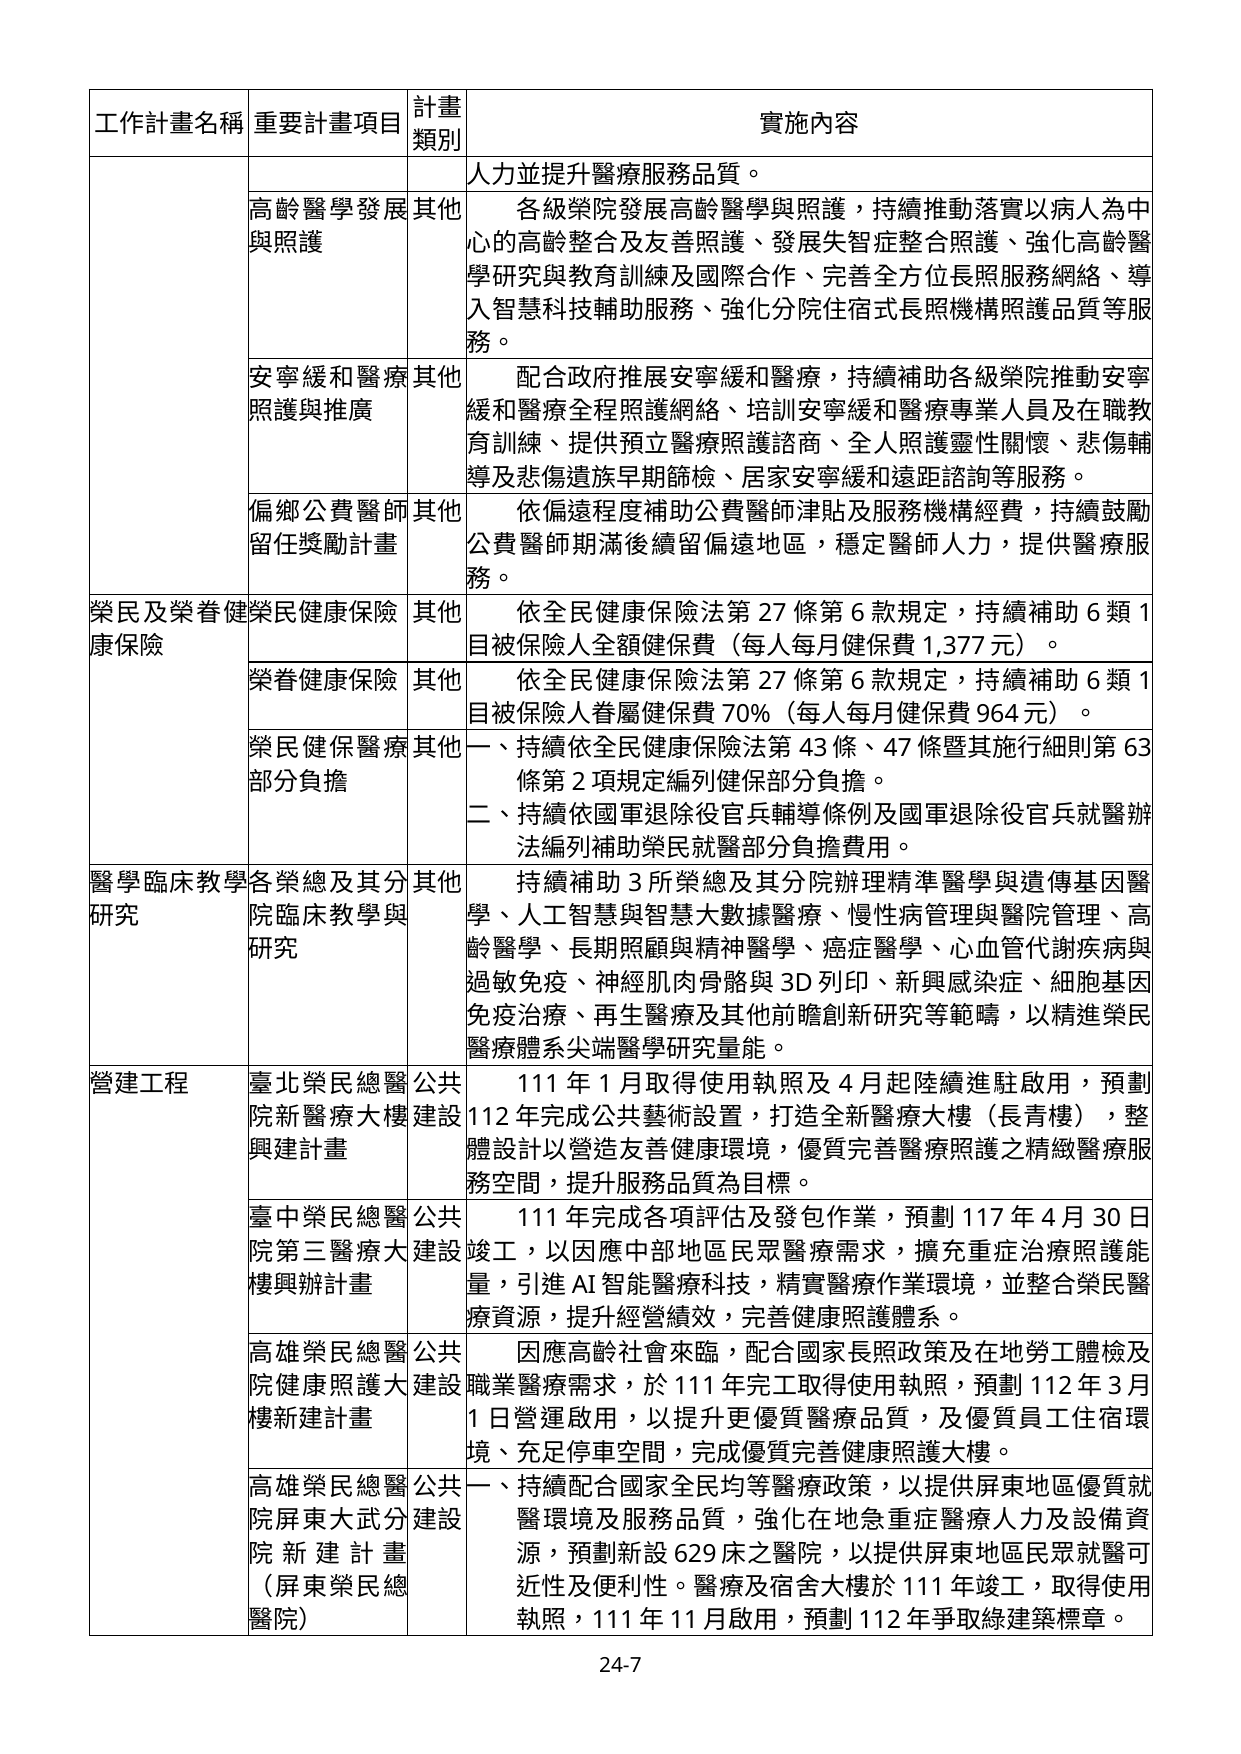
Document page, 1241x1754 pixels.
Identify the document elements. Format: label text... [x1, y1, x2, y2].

table_cell 111年完成各項評估及發包作業，預劃117年4月30日竣工，以因應中部地區民眾醫療需求，擴充重症治療照護能量，引進AI智能醫療科技，精實醫療作業環境，並整合榮民醫療資源，提升經營績效，完善健康照護體系。 [467, 1200, 1152, 1333]
table_cell 111年1月取得使用執照及4月起陸續進駐啟用，預劃112年完成公共藝術設置，打造全新醫療大樓（長青樓），整體設計以營造友善健康環境，優質完善醫療照護之精緻醫療服務空間，提升服務品質為目標。 [467, 1066, 1152, 1199]
table_cell 其他 [408, 865, 466, 1064]
table_cell 其他 [408, 595, 466, 661]
table_cell 高齡醫學發展與照護 [249, 192, 407, 358]
table_cell 其他 [408, 730, 466, 863]
table_cell 臺北榮民總醫院新醫療大樓興建計畫 [249, 1066, 407, 1199]
table_cell 公共建設 [408, 1334, 466, 1468]
table_cell 臺中榮民總醫院第三醫療大樓興辦計畫 [249, 1200, 407, 1333]
table_cell 公共建設 [408, 1066, 466, 1199]
table_header 重要計畫項目 [249, 90, 407, 156]
table_cell 偏鄉公費醫師留任獎勵計畫 [249, 494, 407, 594]
table_cell 依偏遠程度補助公費醫師津貼及服務機構經費，持續鼓勵公費醫師期滿後續留偏遠地區，穩定醫師人力，提供醫療服務。 [467, 494, 1152, 594]
table_cell 因應高齡社會來臨，配合國家長照政策及在地勞工體檢及職業醫療需求，於111年完工取得使用執照，預劃112年3月1日營運啟用，以提升更優質醫療品質，及優質員工住宿環境、充足停車空間，完成優質完善健康照護大樓。 [467, 1334, 1152, 1468]
table_cell 各級榮院發展高齡醫學與照護，持續推動落實以病人為中心的高齡整合及友善照護、發展失智症整合照護、強化高齡醫學研究與教育訓練及國際合作、完善全方位長照服務網絡、導入智慧科技輔助服務、強化分院住宿式長照機構照護品質等服務。 [467, 192, 1152, 358]
table_cell [408, 157, 466, 191]
table_cell 其他 [408, 192, 466, 358]
table_cell 安寧緩和醫療照護與推廣 [249, 359, 407, 493]
table_cell 依全民健康保險法第27條第6款規定，持續補助6類1目被保險人眷屬健保費70%（每人每月健保費964元）。 [467, 663, 1152, 729]
table_cell 其他 [408, 663, 466, 729]
table_cell 公共建設 [408, 1469, 466, 1635]
table_cell 高雄榮民總醫院屏東大武分院新建計畫（屏東榮民總醫院） [249, 1469, 407, 1635]
table_cell 各榮總及其分院臨床教學與研究 [249, 865, 407, 1064]
table_cell 一、持續配合國家全民均等醫療政策，以提供屏東地區優質就醫環境及服務品質，強化在地急重症醫療人力及設備資源，預劃新設629床之醫院，以提供屏東地區民眾就醫可近性及便利性。醫療及宿舍大樓於111年竣工，取得使用執照，111年11月啟用，預劃112年爭取綠建築標章。 [467, 1469, 1152, 1635]
table_header 工作計畫名稱 [90, 90, 248, 156]
table_cell 一、持續依全民健康保險法第43條、47條暨其施行細則第63條第2項規定編列健保部分負擔。 二、持續依國軍退除役官兵輔導條例及國軍退除役官兵就醫辦法編列補助榮民就醫部分負擔費用。 [467, 730, 1152, 863]
table_cell 依全民健康保險法第27條第6款規定，持續補助6類1目被保險人全額健保費（每人每月健保費1,377元）。 [467, 595, 1152, 661]
table_cell [249, 157, 407, 191]
table_cell 公共建設 [408, 1200, 466, 1333]
table_cell 醫學臨床教學研究 [90, 865, 248, 1064]
table_cell 人力並提升醫療服務品質。 [467, 157, 1152, 191]
table_cell 持續補助3所榮總及其分院辦理精準醫學與遺傳基因醫學、人工智慧與智慧大數據醫療、慢性病管理與醫院管理、高齡醫學、長期照顧與精神醫學、癌症醫學、心血管代謝疾病與過敏免疫、神經肌肉骨骼與3D列印、新興感染症、細胞基因免疫治療、再生醫療及其他前瞻創新研究等範疇，以精進榮民醫療體系尖端醫學研究量能。 [467, 865, 1152, 1064]
table_cell 高雄榮民總醫院健康照護大樓新建計畫 [249, 1334, 407, 1468]
table_cell 榮民及榮眷健康保險 [90, 595, 248, 863]
table_cell 榮眷健康保險 [249, 663, 407, 729]
table_header 實施內容 [467, 90, 1152, 156]
table_cell 其他 [408, 494, 466, 594]
table_cell 榮民健康保險 [249, 595, 407, 661]
table_cell 其他 [408, 359, 466, 493]
table_header 計畫類別 [408, 90, 466, 156]
table_cell 配合政府推展安寧緩和醫療，持續補助各級榮院推動安寧緩和醫療全程照護網絡、培訓安寧緩和醫療專業人員及在職教育訓練、提供預立醫療照護諮商、全人照護靈性關懷、悲傷輔導及悲傷遺族早期篩檢、居家安寧緩和遠距諮詢等服務。 [467, 359, 1152, 493]
table_cell 榮民健保醫療部分負擔 [249, 730, 407, 863]
table_cell 營建工程 [90, 1066, 248, 1635]
